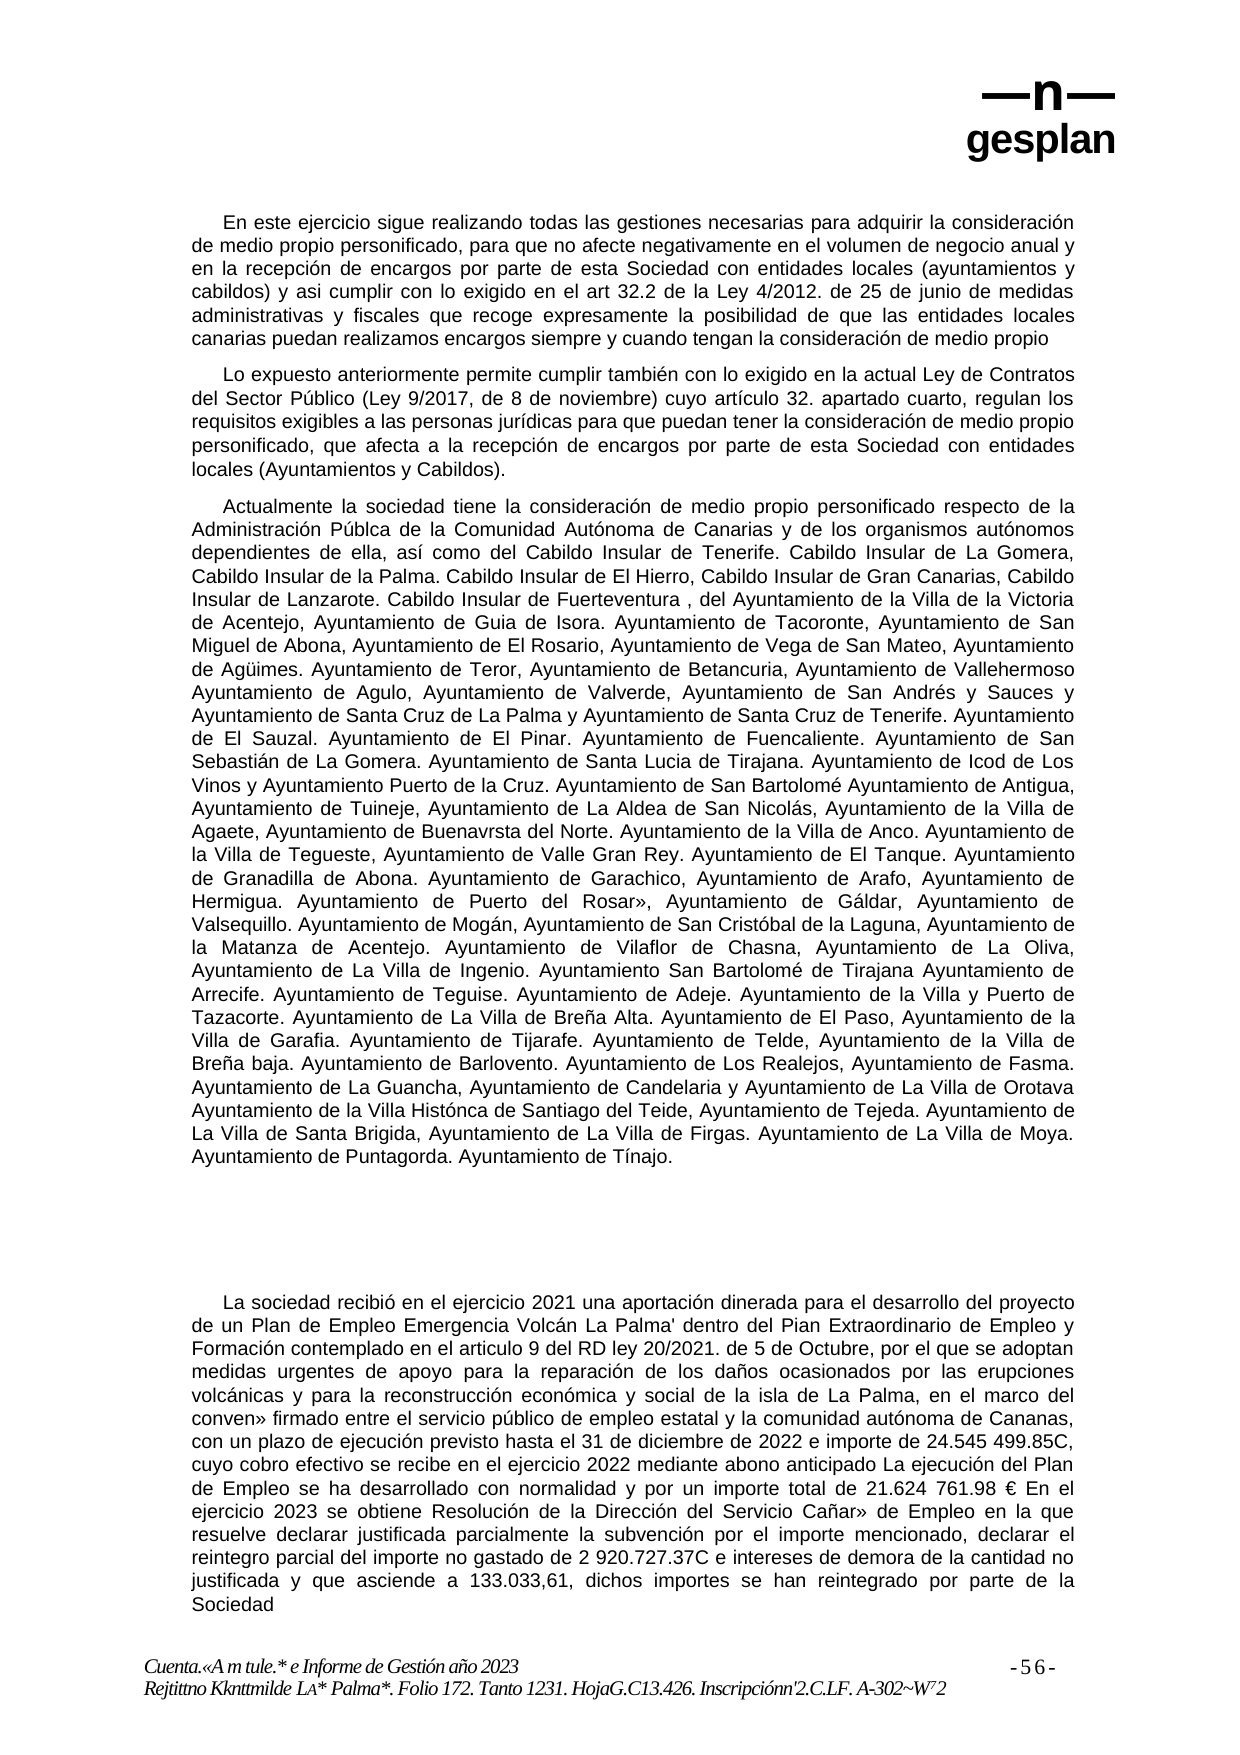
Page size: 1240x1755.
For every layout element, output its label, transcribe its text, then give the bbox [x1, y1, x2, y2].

text Cuenta.«A m tule.* e Informe de Gestión año 2023 [143, 1657, 1010, 1678]
text Rejtittno Kknttmilde La* Palma*. Folio 172. Tanto 1231. HojaG.C13.426. Inscripciónn'2.C.LF. A-302~W72 [143, 1679, 1118, 1700]
text Actualmente la sociedad tiene la consideración de medio propio personificado respecto de la Administración Públca de la Comunidad Autónoma de Canarias y de los organismos autónomos dependientes de ella, así como del Cabildo Insular de Tenerife. Cabildo Insular de La Gomera, Cabildo Insular de la Palma. Cabildo Insular de El Hierro, Cabildo Insular de Gran Canarias, Cabildo Insular de Lanzarote. Cabildo Insular de Fuerteventura , del Ayuntamiento de la Villa de la Victoria de Acentejo, Ayuntamiento de Guia de Isora. Ayuntamiento de Tacoronte, Ayuntamiento de San Miguel de Abona, Ayuntamiento de El Rosario, Ayuntamiento de Vega de San Mateo, Ayuntamiento de Agüimes. Ayuntamiento de Teror, Ayuntamiento de Betancuria, Ayuntamiento de Vallehermoso Ayuntamiento de Agulo, Ayuntamiento de Valverde, Ayuntamiento de San Andrés y Sauces y Ayuntamiento de Santa Cruz de La Palma y Ayuntamiento de Santa Cruz de Tenerife. Ayuntamiento de El Sauzal. Ayuntamiento de El Pinar. Ayuntamiento de Fuencaliente. Ayuntamiento de San Sebastián de La Gomera. Ayuntamiento de Santa Lucia de Tirajana. Ayuntamiento de Icod de Los Vinos y Ayuntamiento Puerto de la Cruz. Ayuntamiento de San Bartolomé Ayuntamiento de Antigua, Ayuntamiento de Tuineje, Ayuntamiento de La Aldea de San Nicolás, Ayuntamiento de la Villa de Agaete, Ayuntamiento de Buenavrsta del Norte. Ayuntamiento de la Villa de Anco. Ayuntamiento de la Villa de Tegueste, Ayuntamiento de Valle Gran Rey. Ayuntamiento de El Tanque. Ayuntamiento de Granadilla de Abona. Ayuntamiento de Garachico, Ayuntamiento de Arafo, Ayuntamiento de Hermigua. Ayuntamiento de Puerto del Rosar», Ayuntamiento de Gáldar, Ayuntamiento de Valsequillo. Ayuntamiento de Mogán, Ayuntamiento de San Cristóbal de la Laguna, Ayuntamiento de la Matanza de Acentejo. Ayuntamiento de Vilaflor de Chasna, Ayuntamiento de La Oliva, Ayuntamiento de La Villa de Ingenio. Ayuntamiento San Bartolomé de Tirajana Ayuntamiento de Arrecife. Ayuntamiento de Teguise. Ayuntamiento de Adeje. Ayuntamiento de la Villa y Puerto de Tazacorte. Ayuntamiento de La Villa de Breña Alta. Ayuntamiento de El Paso, Ayuntamiento de la Villa de Garafia. Ayuntamiento de Tijarafe. Ayuntamiento de Telde, Ayuntamiento de la Villa de Breña baja. Ayuntamiento de Barlovento. Ayuntamiento de Los Realejos, Ayuntamiento de Fasma. Ayuntamiento de La Guancha, Ayuntamiento de Candelaria y Ayuntamiento de La Villa de Orotava Ayuntamiento de la Villa Histónca de Santiago del Teide, Ayuntamiento de Tejeda. Ayuntamiento de La Villa de Santa Brigida, Ayuntamiento de La Villa de Firgas. Ayuntamiento de La Villa de Moya. Ayuntamiento de Puntagorda. Ayuntamiento de Tínajo. [191, 495, 1076, 1168]
text —n— [143, 68, 1118, 121]
subtitle gesplan [143, 121, 1118, 162]
text La sociedad recibió en el ejercicio 2021 una aportación dinerada para el desarrollo del proyecto de un Plan de Empleo Emergencia Volcán La Palma' dentro del Pian Extraordinario de Empleo y Formación contemplado en el articulo 9 del RD ley 20/2021. de 5 de Octubre, por el que se adoptan medidas urgentes de apoyo para la reparación de los daños ocasionados por las erupciones volcánicas y para la reconstrucción económica y social de la isla de La Palma, en el marco del conven» firmado entre el servicio público de empleo estatal y la comunidad autónoma de Cananas, con un plazo de ejecución previsto hasta el 31 de diciembre de 2022 e importe de 24.545 499.85C, cuyo cobro efectivo se recibe en el ejercicio 2022 mediante abono anticipado La ejecución del Plan de Empleo se ha desarrollado con normalidad y por un importe total de 21.624 761.98 € En el ejercicio 2023 se obtiene Resolución de la Dirección del Servicio Cañar» de Empleo en la que resuelve declarar justificada parcialmente la subvención por el importe mencionado, declarar el reintegro parcial del importe no gastado de 2 920.727.37C e intereses de demora de la cantidad no justificada y que asciende a 133.033,61, dichos importes se han reintegrado por parte de la Sociedad [191, 1291, 1076, 1616]
text [1066, 1657, 1118, 1678]
text -56- [1010, 1657, 1066, 1679]
text En este ejercicio sigue realizando todas las gestiones necesarias para adquirir la consideración de medio propio personificado, para que no afecte negativamente en el volumen de negocio anual y en la recepción de encargos por parte de esta Sociedad con entidades locales (ayuntamientos y cabildos) y asi cumplir con lo exigido en el art 32.2 de la Ley 4/2012. de 25 de junio de medidas administrativas y fiscales que recoge expresamente la posibilidad de que las entidades locales canarias puedan realizamos encargos siempre y cuando tengan la consideración de medio propio [191, 211, 1076, 350]
text Lo expuesto anteriormente permite cumplir también con lo exigido en la actual Ley de Contratos del Sector Público (Ley 9/2017, de 8 de noviembre) cuyo artículo 32. apartado cuarto, regulan los requisitos exigibles a las personas jurídicas para que puedan tener la consideración de medio propio personificado, que afecta a la recepción de encargos por parte de esta Sociedad con entidades locales (Ayuntamientos y Cabildos). [191, 362, 1076, 482]
